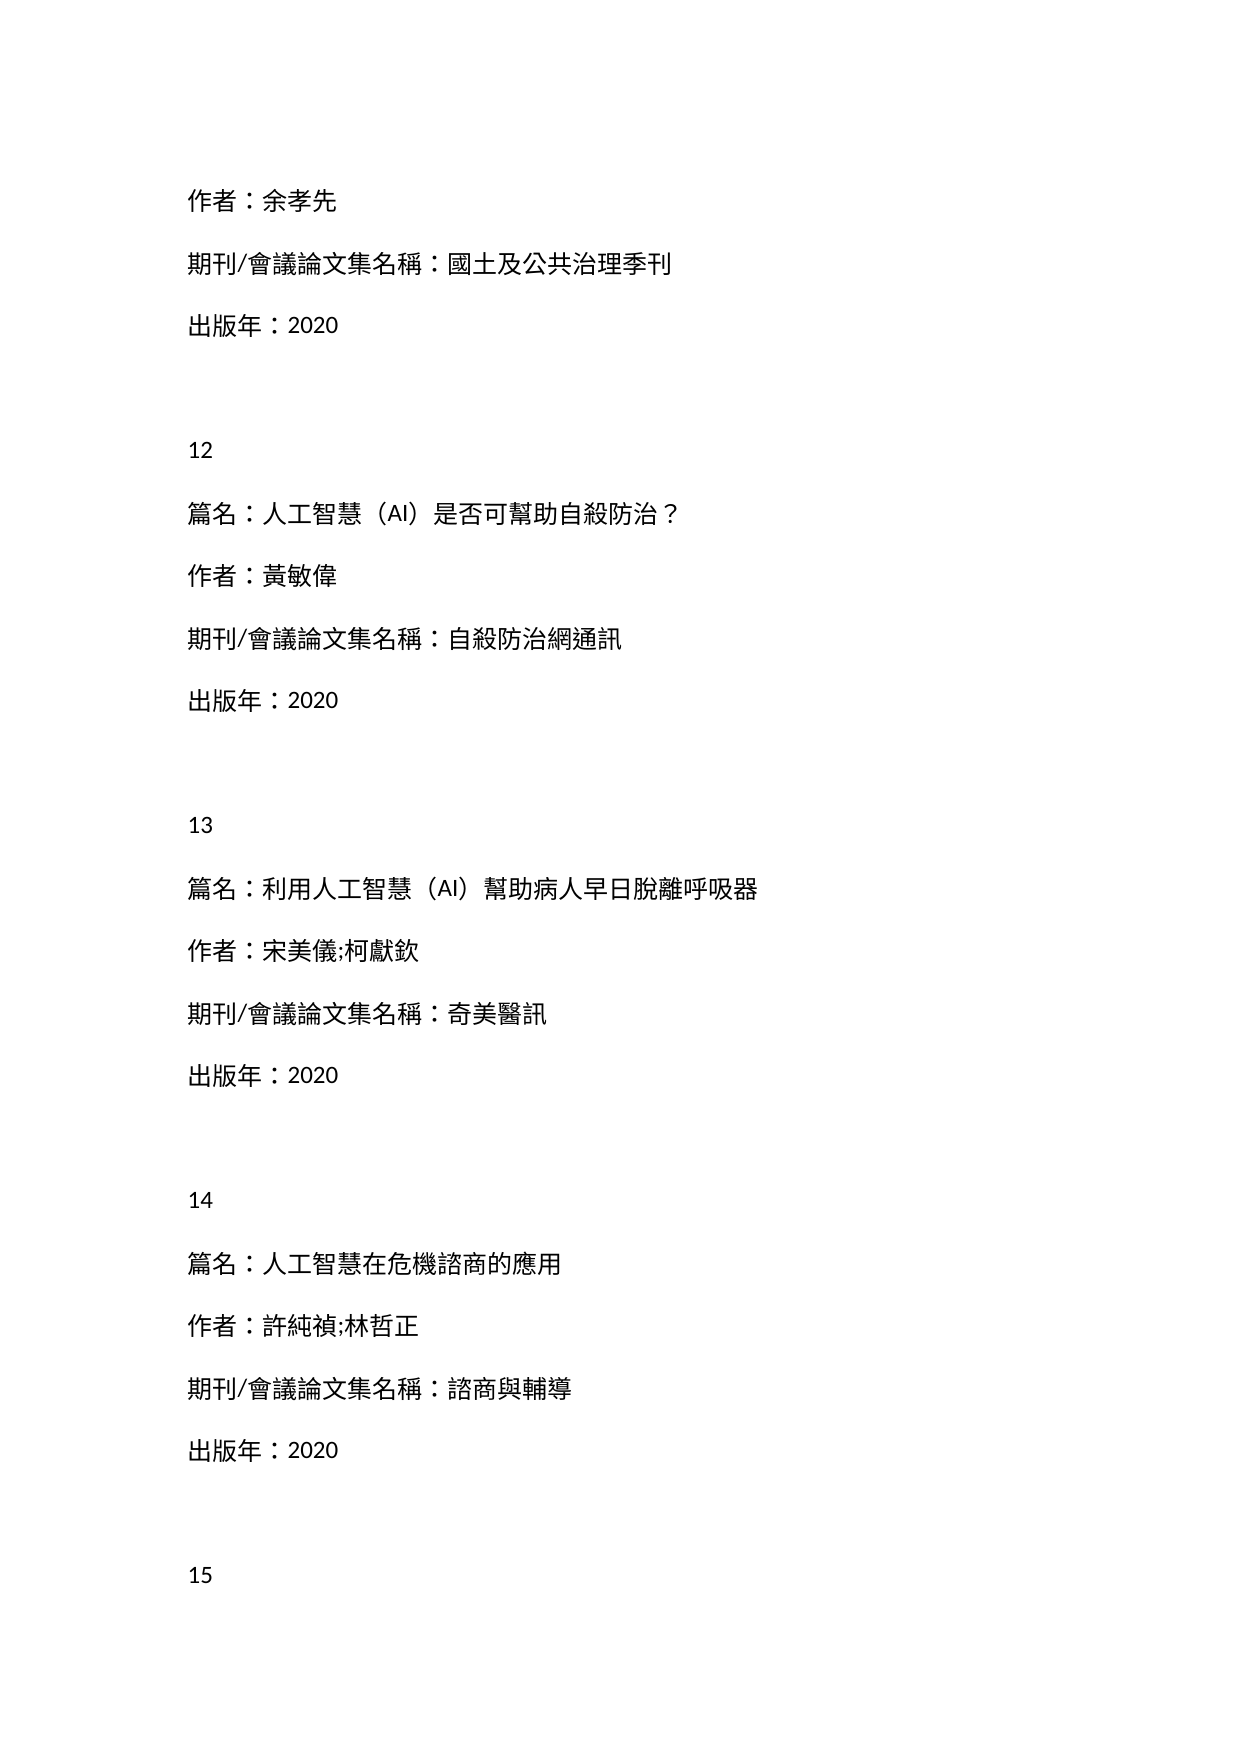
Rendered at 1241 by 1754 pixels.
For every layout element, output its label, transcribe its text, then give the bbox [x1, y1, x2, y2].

text 出版年：2020 [187, 1033, 1053, 1096]
text 篇名：人工智慧（AI）是否可幫助自殺防治？ [187, 471, 1053, 533]
text 15 [187, 1533, 1053, 1596]
text 作者：黃敏偉 [187, 533, 1053, 596]
text 出版年：2020 [187, 1408, 1053, 1471]
text 篇名：利用人工智慧（AI）幫助病人早日脫離呼吸器 [187, 846, 1053, 908]
text 14 [187, 1158, 1053, 1221]
text 期刊/會議論文集名稱：奇美醫訊 [187, 971, 1053, 1033]
text 出版年：2020 [187, 658, 1053, 721]
text 期刊/會議論文集名稱：國土及公共治理季刊 [187, 221, 1053, 283]
text 出版年：2020 [187, 283, 1053, 346]
text 13 [187, 783, 1053, 846]
text 期刊/會議論文集名稱：諮商與輔導 [187, 1346, 1053, 1408]
text 篇名：人工智慧在危機諮商的應用 [187, 1221, 1053, 1283]
text 期刊/會議論文集名稱：自殺防治網通訊 [187, 596, 1053, 658]
text 作者：余孝先 [187, 158, 1053, 221]
text 作者：宋美儀;柯獻欽 [187, 908, 1053, 971]
text 12 [187, 408, 1053, 471]
text 作者：許純禎;林哲正 [187, 1283, 1053, 1346]
